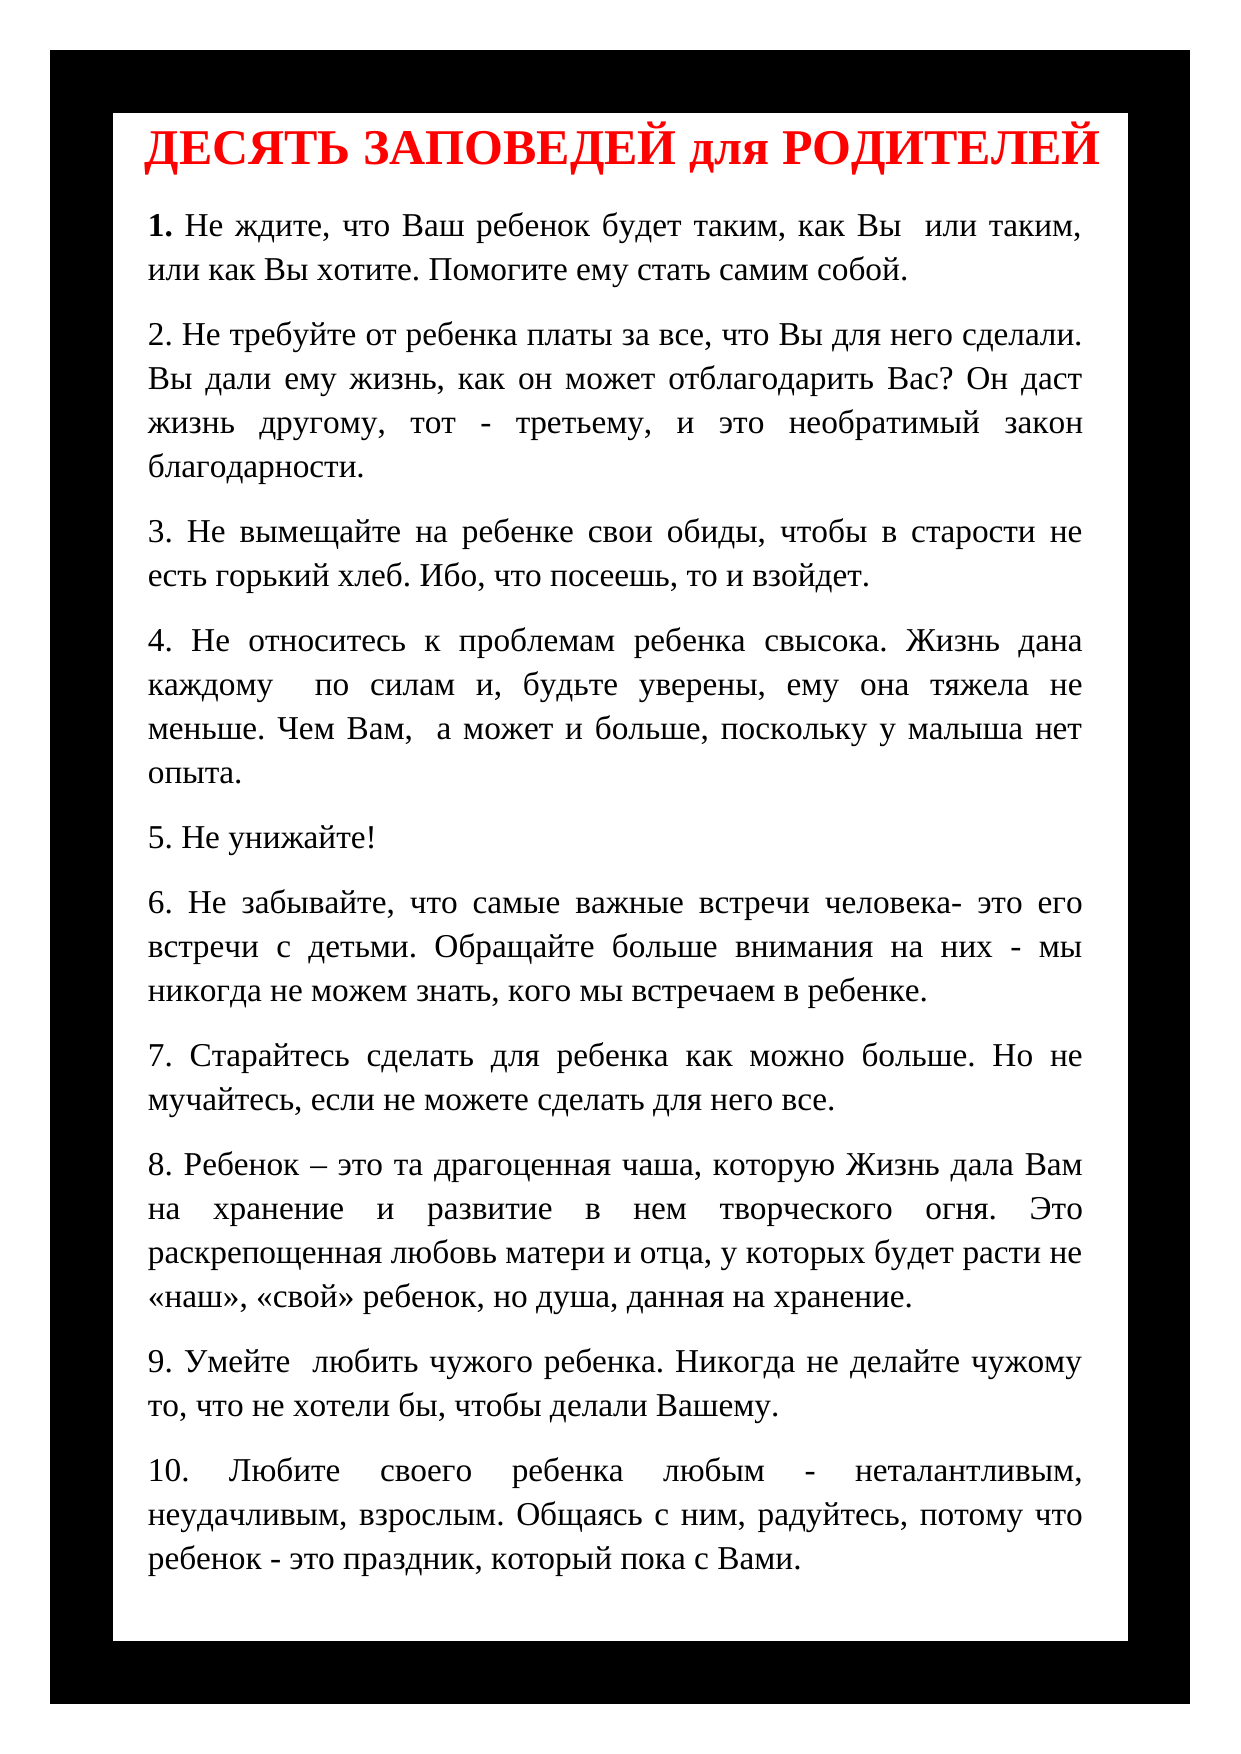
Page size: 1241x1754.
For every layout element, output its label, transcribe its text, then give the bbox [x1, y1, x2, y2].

text 10. Любите своего ребенка любым - неталантливым, неудачливым, взрослым. Общаясь с ним, радуйтесь, потому что ребенок - это праздник, который пока с Вами. [148, 1450, 1083, 1576]
text 3. Не вымещайте на ребенке свои обиды, чтобы в старости не есть горький хлеб. Ибо, что посеешь, то и взойдет. [148, 511, 1083, 593]
text 2. Не требуйте от ребенка платы за все, что Вы для него сделали. Вы дали ему жизнь, как он может отблагодарить Вас? Он даст жизнь другому, тот - третьему, и это необратимый закон благодарности. [148, 314, 1083, 484]
text 6. Не забывайте, что самые важные встречи человека- это его встречи с детьми. Обращайте больше внимания на них - мы никогда не можем знать, кого мы встречаем в ребенке. [148, 882, 1083, 1008]
text 1. Не ждите, что Ваш ребенок будет таким, как Вы или таким, или как Вы хотите. Помогите ему стать самим собой. [148, 205, 1083, 287]
text 9. Умейте любить чужого ребенка. Никогда не делайте чужому то, что не хотели бы, чтобы делали Вашему. [148, 1341, 1083, 1423]
text ДЕСЯТЬ ЗАПОВЕДЕЙ для РОДИТЕЛЕЙ [118, 118, 1128, 176]
text 8. Ребенок – это та драгоценная чаша, которую Жизнь дала Вам на хранение и развитие в нем творческого огня. Это раскрепощенная любовь матери и отца, у которых будет расти не «наш», «свой» ребенок, но душа, данная на хранение. [148, 1144, 1083, 1314]
text 5. Не унижайте! [148, 817, 1083, 855]
text 4. Не относитесь к проблемам ребенка свысока. Жизнь дана каждому по силам и, будьте уверены, ему она тяжела не меньше. Чем Вам, а может и больше, поскольку у малыша нет опыта. [148, 620, 1083, 791]
text 7. Старайтесь сделать для ребенка как можно больше. Но не мучайтесь, если не можете сделать для него все. [148, 1035, 1083, 1117]
